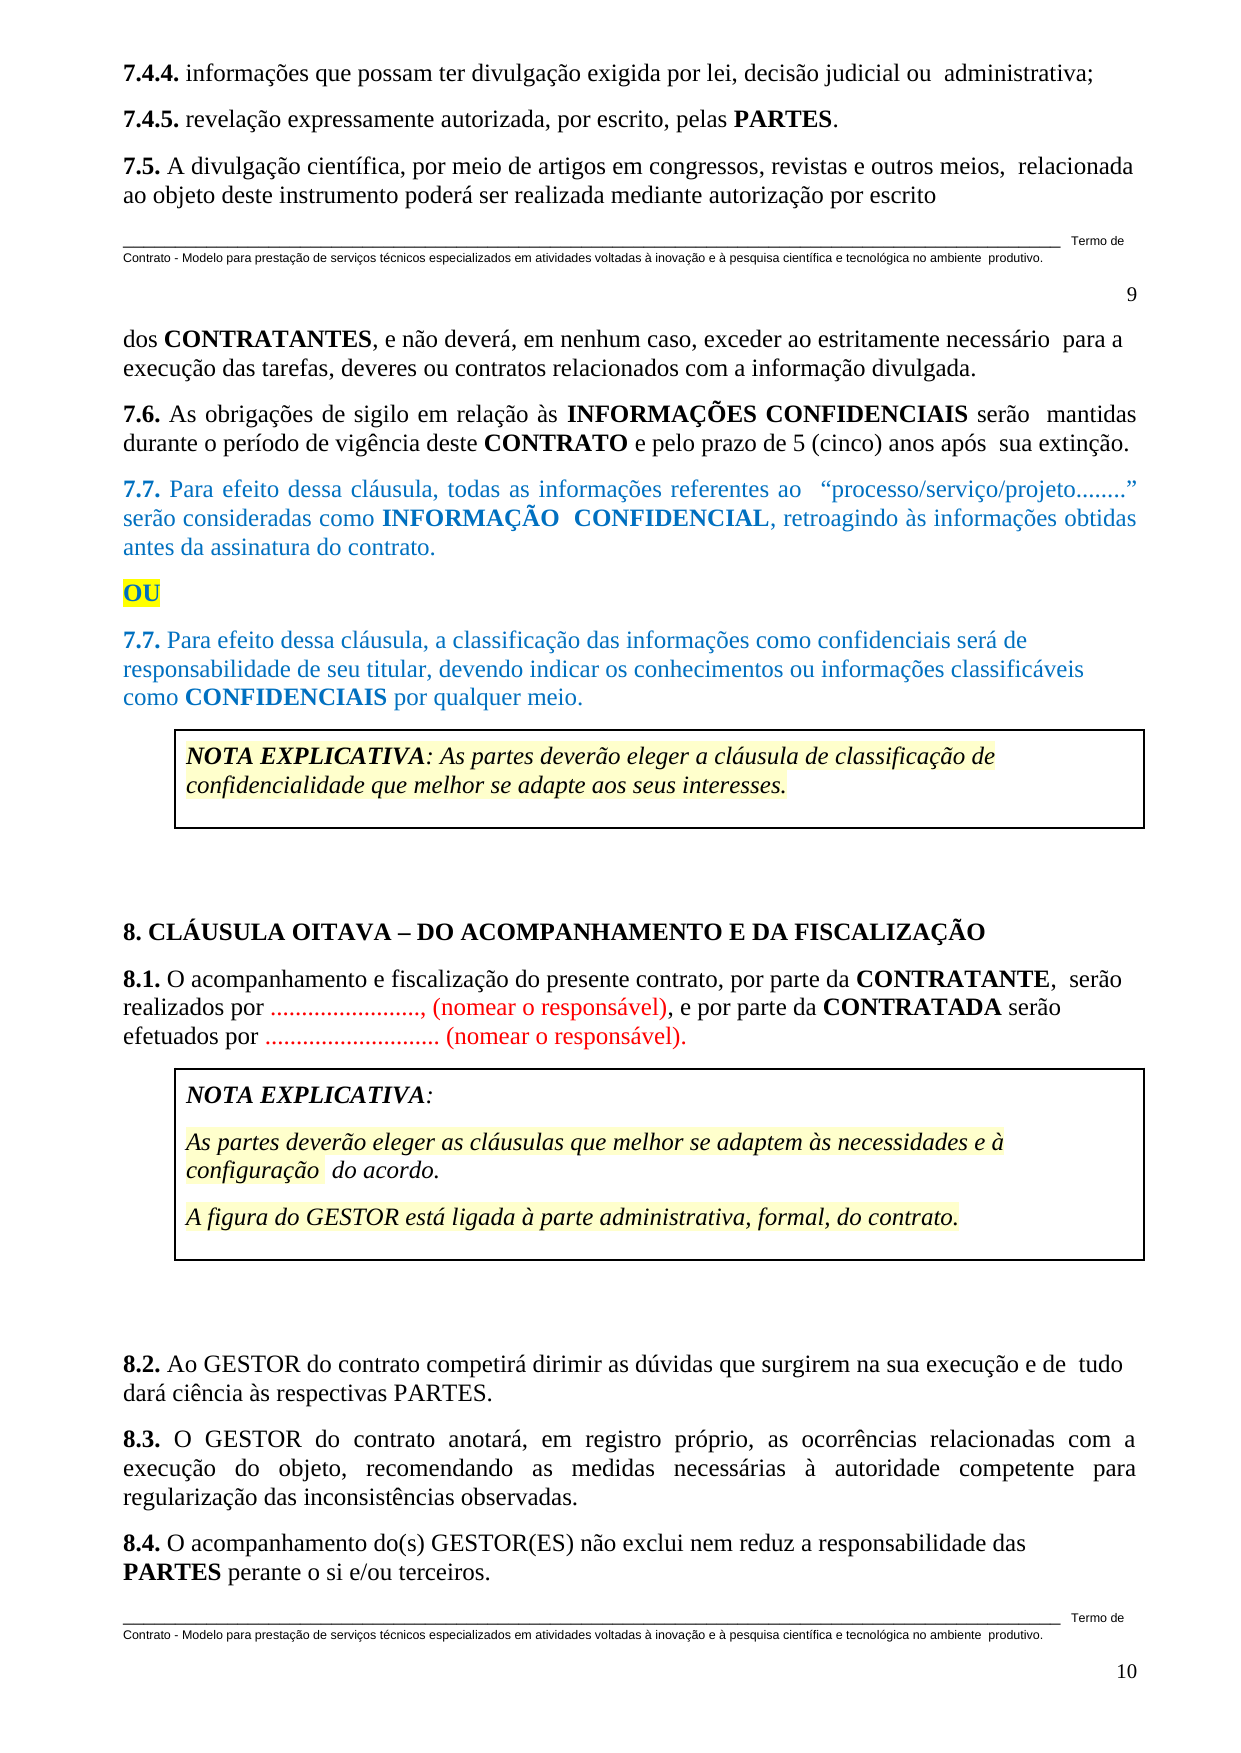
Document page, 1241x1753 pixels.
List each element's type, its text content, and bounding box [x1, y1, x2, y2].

text __________________________________________________________________________________________ Termo de Contrato - Modelo para prestação de serviços técnicos especializados em atividades voltadas à inovação e à pesquisa científica e tecnológica no ambiente produtivo. [123, 226, 1137, 264]
text 8.2. Ao GESTOR do contrato competirá dirimir as dúvidas que surgirem na sua execução e de tudo dará ciência às respectivas PARTES. [123, 1349, 1137, 1406]
text 8.4. O acompanhamento do(s) GESTOR(ES) não exclui nem reduz a responsabilidade das PARTES perante o si e/ou terceiros. [123, 1528, 1137, 1586]
text 9 [123, 282, 1137, 306]
text __________________________________________________________________________________________ Termo de Contrato - Modelo para prestação de serviços técnicos especializados em atividades voltadas à inovação e à pesquisa científica e tecnológica no ambiente produtivo. [123, 1603, 1137, 1642]
text 8.1. O acompanhamento e fiscalização do presente contrato, por parte da CONTRATANTE, serão realizados por ........................, (nomear o responsável), e por parte da CONTRATADA serão efetuados por ............................ (nomear o responsável). [123, 964, 1137, 1050]
table_header NOTA EXPLICATIVA: As partes deverão eleger a cláusula de classificação de confidencialidade que melhor se adapte aos seus interesses. [176, 731, 1143, 827]
text 7.6. As obrigações de sigilo em relação às INFORMAÇÕES CONFIDENCIAIS serão mantidas durante o período de vigência deste CONTRATO e pelo prazo de 5 (cinco) anos após sua extinção. [123, 399, 1137, 457]
text 8. CLÁUSULA OITAVA – DO ACOMPANHAMENTO E DA FISCALIZAÇÃO [123, 917, 1137, 946]
text 10 [123, 1659, 1137, 1683]
text 7.5. A divulgação científica, por meio de artigos em congressos, revistas e outros meios, relacionada ao objeto deste instrumento poderá ser realizada mediante autorização por escrito [123, 151, 1137, 208]
text OU [123, 578, 1137, 607]
text 8.3. O GESTOR do contrato anotará, em registro próprio, as ocorrências relacionadas com a execução do objeto, recomendando as medidas necessárias à autoridade competente para regularização das inconsistências observadas. [123, 1424, 1137, 1510]
text 7.4.5. revelação expressamente autorizada, por escrito, pelas PARTES. [123, 104, 1137, 133]
text 7.7. Para efeito dessa cláusula, a classificação das informações como confidenciais será de responsabilidade de seu titular, devendo indicar os conhecimentos ou informações classificáveis como CONFIDENCIAIS por qualquer meio. [123, 625, 1137, 711]
table_header NOTA EXPLICATIVA: As partes deverão eleger as cláusulas que melhor se adaptem às necessidades e à configuração do acordo. A figura do GESTOR está ligada à parte administrativa, formal, do contrato. [176, 1070, 1143, 1259]
text 7.7. Para efeito dessa cláusula, todas as informações referentes ao “processo/serviço/projeto........” serão consideradas como INFORMAÇÃO CONFIDENCIAL, retroagindo às informações obtidas antes da assinatura do contrato. [123, 474, 1137, 561]
text 7.4.4. informações que possam ter divulgação exigida por lei, decisão judicial ou administrativa; [123, 58, 1137, 87]
text dos CONTRATANTES, e não deverá, em nenhum caso, exceder ao estritamente necessário para a execução das tarefas, deveres ou contratos relacionados com a informação divulgada. [123, 324, 1137, 382]
